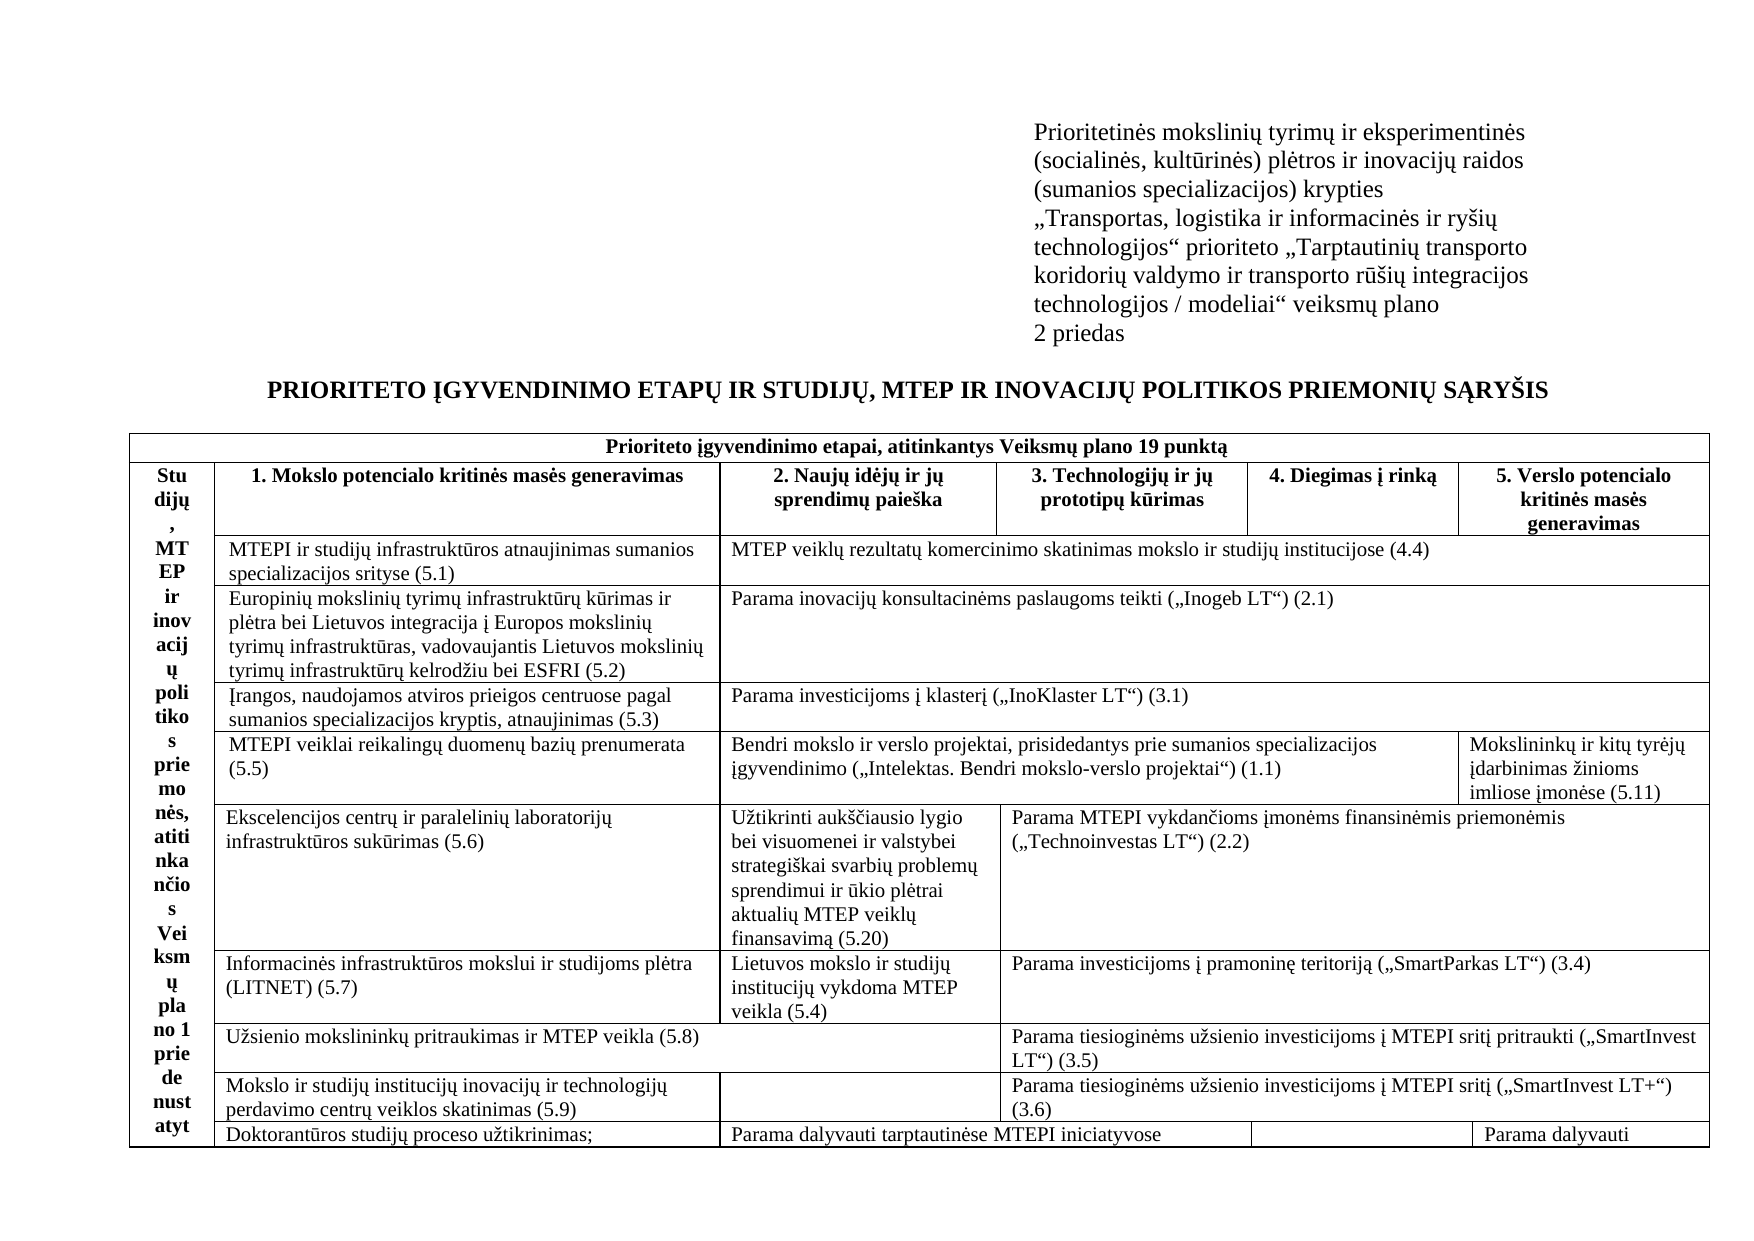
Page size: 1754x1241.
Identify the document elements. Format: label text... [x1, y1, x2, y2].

text (sumanios specializacijos) krypties [1034, 174, 1698, 203]
table_cell Parama investicijoms į pramoninę teritoriją („SmartParkas LT“) (3.4) [1001, 951, 1709, 1023]
table_cell Parama dalyvauti [1473, 1122, 1709, 1146]
table_cell Parama dalyvauti tarptautinėse MTEPI iniciatyvose [721, 1122, 1251, 1146]
table_cell MTEP veiklų rezultatų komercinimo skatinimas mokslo ir studijų institucijose (4.4) [721, 536, 1709, 584]
table_cell 1. Mokslo potencialo kritinės masės generavimas [215, 463, 719, 535]
table_cell Lietuvos mokslo ir studijų institucijų vykdoma MTEP veikla (5.4) [721, 951, 1000, 1023]
table_cell 3. Technologijų ir jų prototipų kūrimas [997, 463, 1247, 535]
text technologijos“ prioriteto „Tarptautinių transporto [1034, 232, 1698, 260]
table_cell [721, 1073, 1000, 1121]
table_cell Doktorantūros studijų proceso užtikrinimas; [215, 1122, 719, 1146]
table_cell 2. Naujų idėjų ir jų sprendimų paieška [721, 463, 996, 535]
table_cell Ekscelencijos centrų ir paralelinių laboratorijų infrastruktūros sukūrimas (5.6) [215, 805, 719, 950]
text 2 priedas [1034, 318, 1698, 347]
table_cell Bendri mokslo ir verslo projektai, prisidedantys prie sumanios specializacijos įgyvendinimo („Intelektas. Bendri mokslo-verslo projektai“) (1.1) [721, 732, 1458, 804]
table_cell Informacinės infrastruktūros mokslui ir studijoms plėtra (LITNET) (5.7) [215, 951, 719, 1023]
text PRIORITETO ĮGYVENDINIMO ETAPŲ IR STUDIJŲ, MTEP IR INOVACIJŲ POLITIKOS PRIEMONIŲ SĄRYŠIS [118, 375, 1698, 404]
text Prioritetinės mokslinių tyrimų ir eksperimentinės [1034, 117, 1698, 145]
table_cell MTEPI ir studijų infrastruktūros atnaujinimas sumanios specializacijos srityse (5.1) [215, 536, 719, 584]
table_cell Mokslo ir studijų institucijų inovacijų ir technologijų perdavimo centrų veiklos skatinimas (5.9) [215, 1073, 719, 1121]
text koridorių valdymo ir transporto rūšių integracijos [1034, 260, 1698, 289]
table_cell 4. Diegimas į rinką [1248, 463, 1458, 535]
table_cell Užtikrinti aukščiausio lygio bei visuomenei ir valstybei strategiškai svarbių problemų sprendimui ir ūkio plėtrai aktualių MTEP veiklų finansavimą (5.20) [721, 805, 1000, 950]
table_cell Parama investicijoms į klasterį („InoKlaster LT“) (3.1) [721, 683, 1709, 731]
text (socialinės, kultūrinės) plėtros ir inovacijų raidos [1034, 145, 1698, 174]
table_cell Užsienio mokslininkų pritraukimas ir MTEP veikla (5.8) [215, 1024, 1000, 1072]
table_cell Europinių mokslinių tyrimų infrastruktūrų kūrimas ir plėtra bei Lietuvos integracija į Europos mokslinių tyrimų infrastruktūras, vadovaujantis Lietuvos mokslinių tyrimų infrastruktūrų kelrodžiu bei ESFRI (5.2) [215, 586, 719, 682]
table_cell Parama tiesioginėms užsienio investicijoms į MTEPI sritį („SmartInvest LT+“) (3.6) [1001, 1073, 1709, 1121]
table_cell Parama inovacijų konsultacinėms paslaugoms teikti („Inogeb LT“) (2.1) [721, 586, 1709, 682]
table_cell 5. Verslo potencialo kritinės masės generavimas [1459, 463, 1709, 535]
text „Transportas, logistika ir informacinės ir ryšių [1034, 203, 1698, 232]
table_cell Parama MTEPI vykdančioms įmonėms finansinėmis priemonėmis („Technoinvestas LT“) (2.2) [1001, 805, 1709, 950]
table_cell [1252, 1122, 1472, 1146]
table_cell Įrangos, naudojamos atviros prieigos centruose pagal sumanios specializacijos kryptis, atnaujinimas (5.3) [215, 683, 719, 731]
table_cell MTEPI veiklai reikalingų duomenų bazių prenumerata (5.5) [215, 732, 719, 804]
table_cell Parama tiesioginėms užsienio investicijoms į MTEPI sritį pritraukti („SmartInvest LT“) (3.5) [1001, 1024, 1709, 1072]
table_header Prioriteto įgyvendinimo etapai, atitinkantys Veiksmų plano 19 punktą [130, 434, 1709, 462]
table_cell Mokslininkų ir kitų tyrėjų įdarbinimas žinioms imliose įmonėse (5.11) [1459, 732, 1709, 804]
table_cell Studijų, MTEP ir inovacijų politikos priemonės, atitinkančios Veiksmų plano 1 priede nustatyt [130, 463, 214, 1146]
text technologijos / modeliai“ veiksmų plano [1034, 289, 1698, 318]
